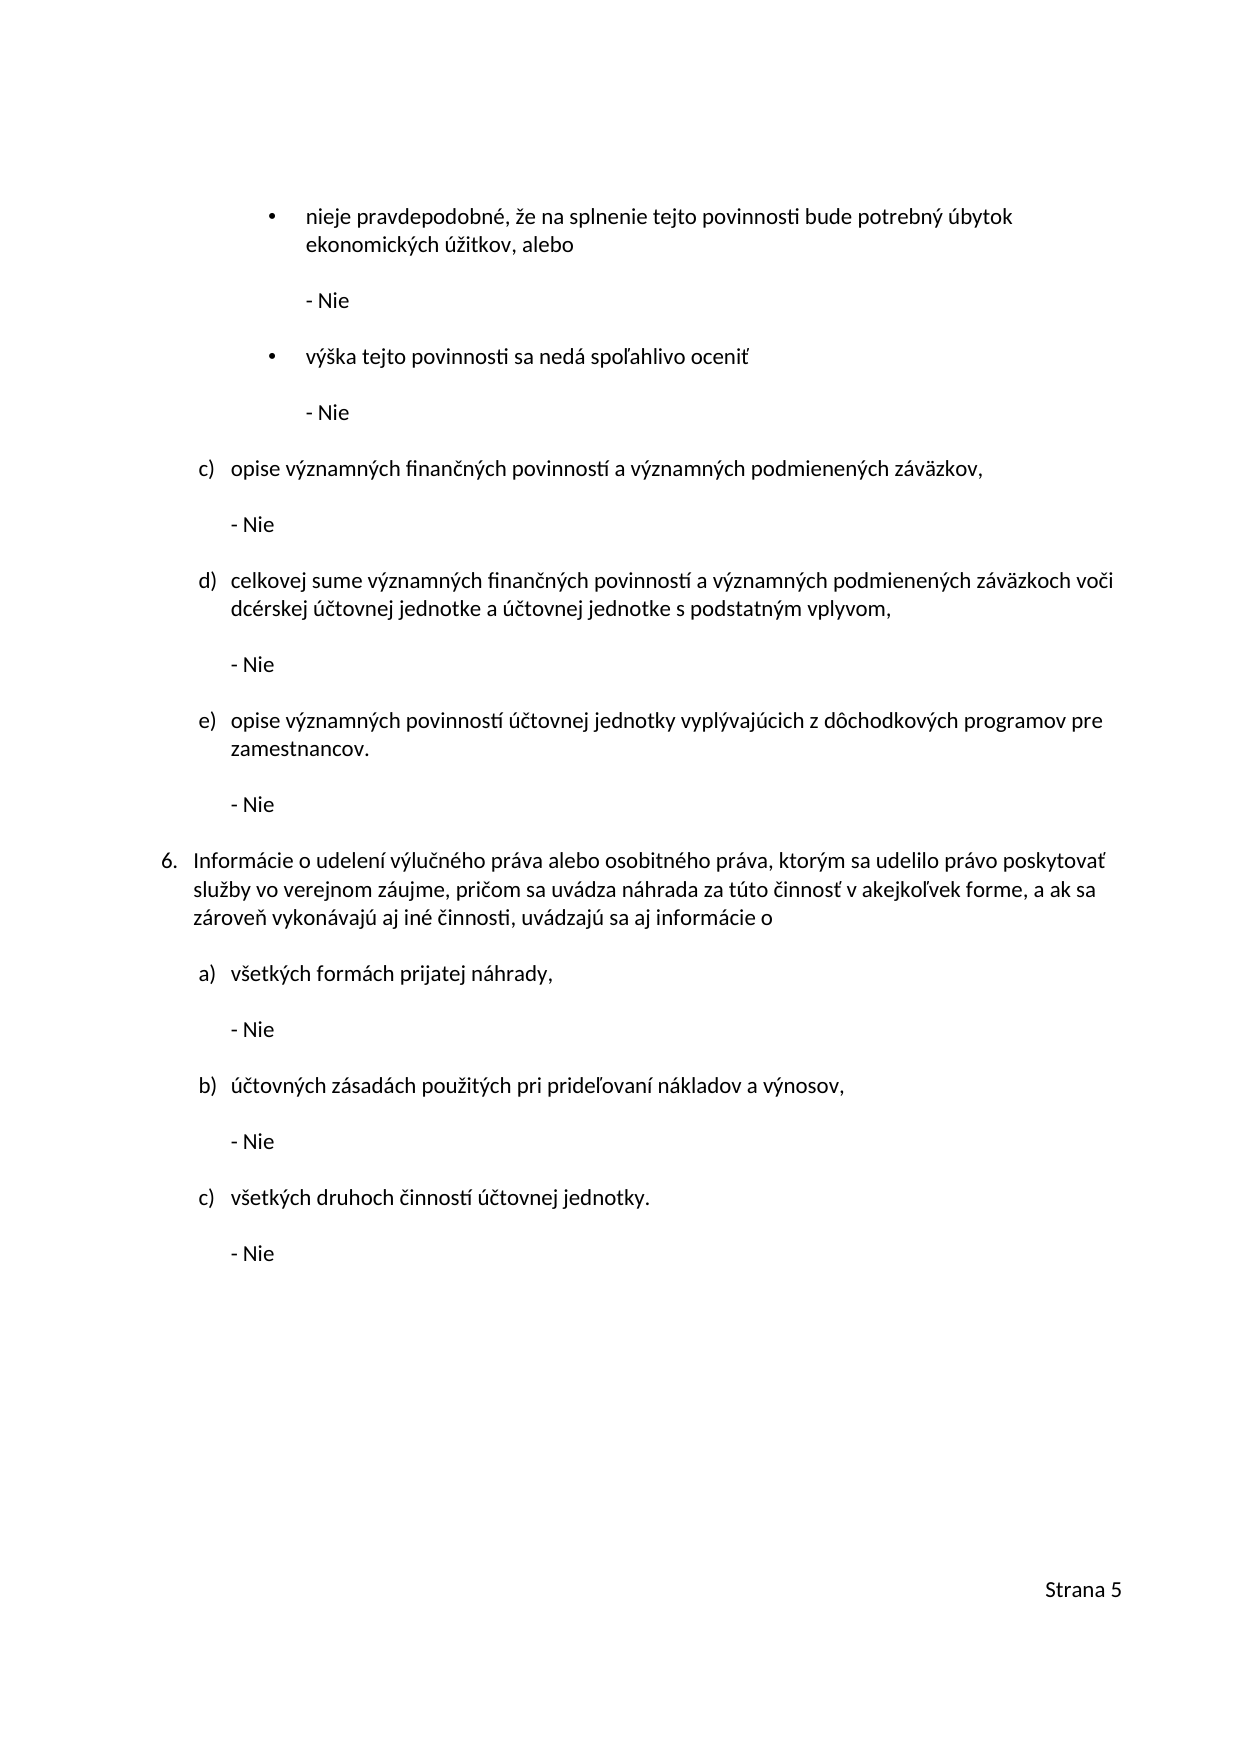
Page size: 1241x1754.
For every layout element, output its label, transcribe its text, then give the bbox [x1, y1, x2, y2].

list celkovej sume významných finančných povinností a významných podmienených záväzkoch voči dcérskej účtovnej jednotke a účtovnej jednotke s podstatným vplyvom, [193, 566, 1122, 622]
list opise významných povinností účtovnej jednotky vyplývajúcich z dôchodkových programov pre zamestnancov. [193, 707, 1122, 763]
list - Nie [193, 651, 1122, 678]
list - Nie [193, 791, 1122, 819]
list Informácie o udelení výlučného práva alebo osobitného práva, ktorým sa udelilo právo poskytovať služby vo verejnom záujme, pričom sa uvádza náhrada za túto činnosť v akejkoľvek forme, a ak sa zároveň vykonávajú aj iné činnosti, uvádzajú sa aj informácie o [156, 847, 1122, 931]
list - Nie [268, 398, 1122, 426]
list - Nie [193, 1015, 1122, 1043]
list všetkých formách prijatej náhrady, [193, 959, 1122, 987]
list - Nie [268, 286, 1122, 314]
list opise významných finančných povinností a významných podmienených záväzkov, [193, 454, 1122, 482]
text Strana 5 [118, 1575, 1122, 1603]
list - Nie [193, 1239, 1122, 1267]
list výška tejto povinnosti sa nedá spoľahlivo oceniť [268, 342, 1122, 370]
list nieje pravdepodobné, že na splnenie tejto povinnosti bude potrebný úbytok ekonomických úžitkov, alebo [268, 202, 1122, 258]
list všetkých druhoch činností účtovnej jednotky. [193, 1183, 1122, 1211]
list - Nie [193, 510, 1122, 538]
list účtovných zásadách použitých pri prideľovaní nákladov a výnosov, [193, 1071, 1122, 1099]
list - Nie [193, 1127, 1122, 1155]
